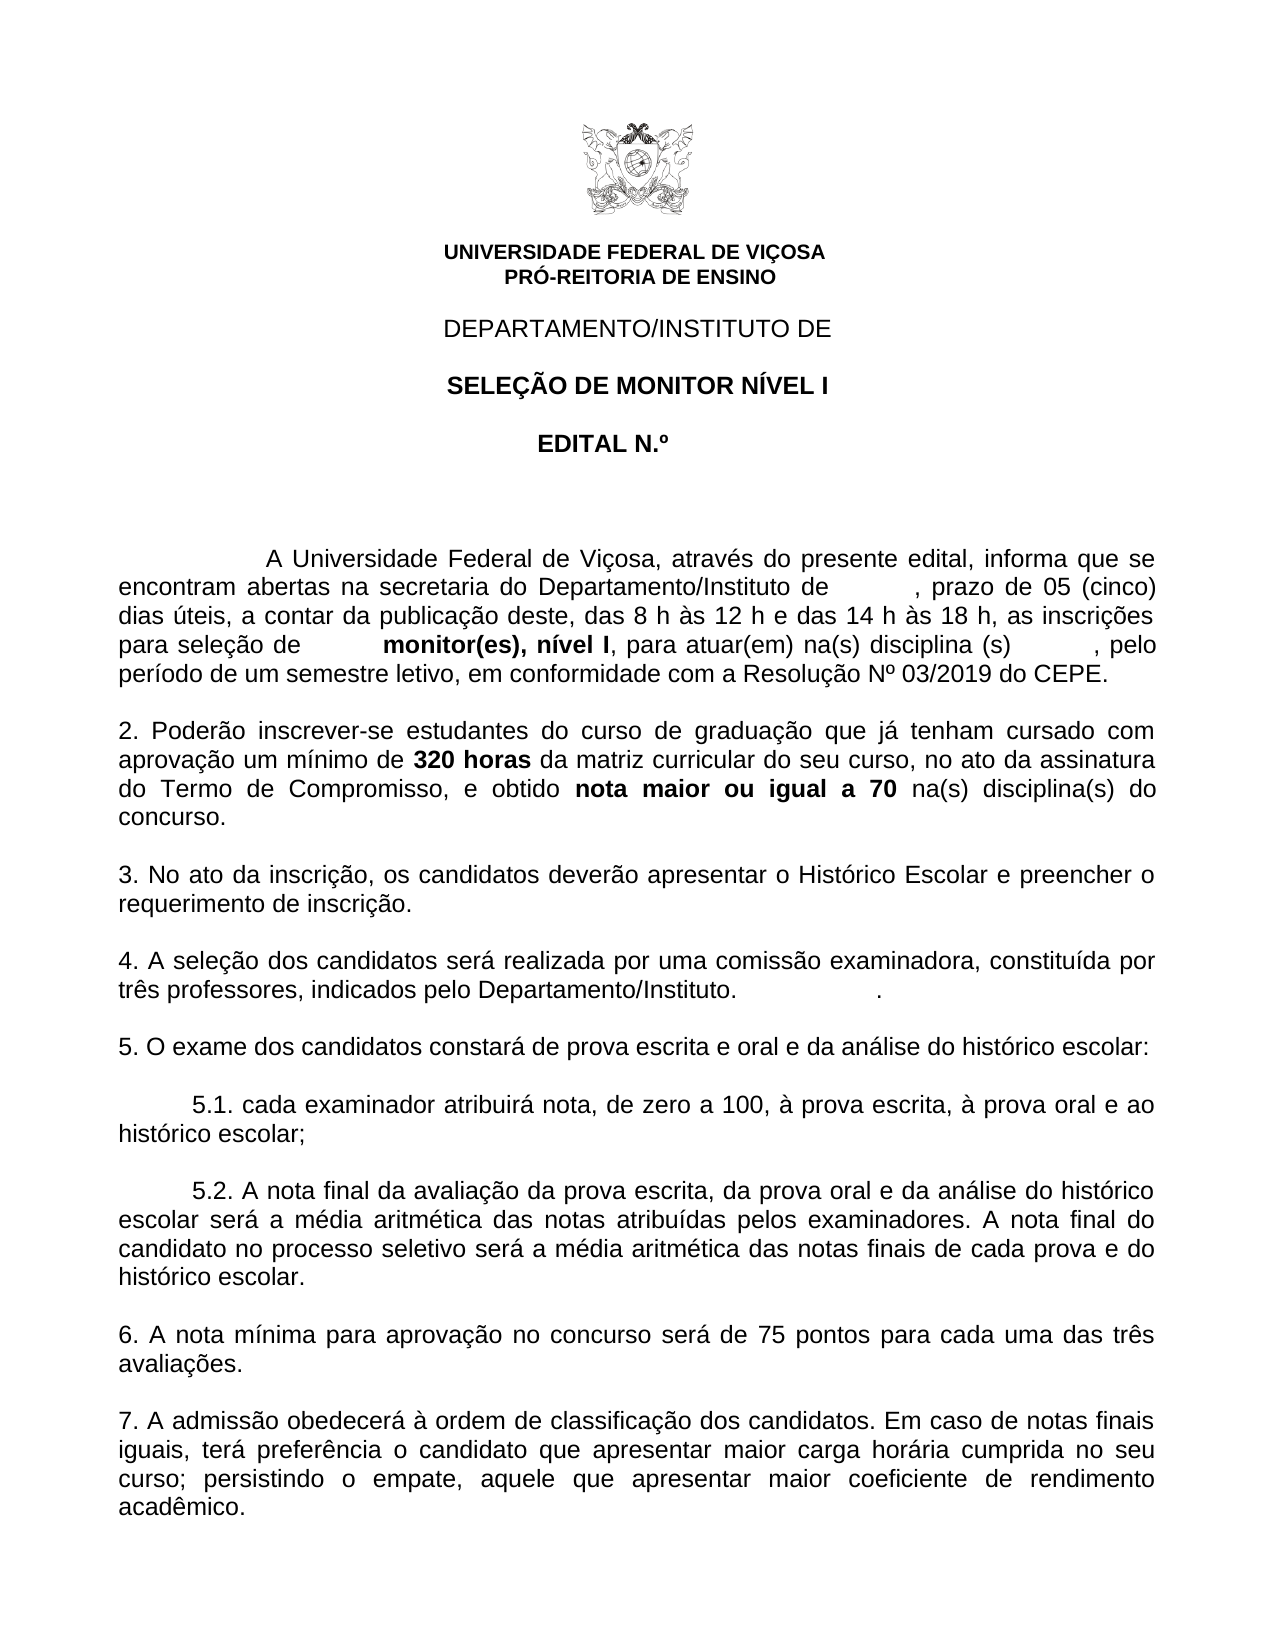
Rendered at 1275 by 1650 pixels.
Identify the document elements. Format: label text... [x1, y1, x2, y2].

text 5.2. A nota final da avaliação da prova escrita, da prova oral e da análise do histórico escolar será a média aritmética das notas atribuídas pelos examinadores. A nota final do candidato no processo seletivo será a média aritmética das notas finais de cada prova e do histórico escolar. [118, 1176, 1157, 1291]
text UNIVERSIDADE FEDERAL DE VIÇOSA [118, 238, 1122, 263]
text EDITAL N.º [118, 428, 1157, 457]
text DEPARTAMENTO/INSTITUTO DE [118, 313, 1157, 342]
text SELEÇÃO DE MONITOR NÍVEL I [118, 371, 1157, 400]
text 7. A admissão obedecerá à ordem de classificação dos candidatos. Em caso de notas finais iguais, terá preferência o candidato que apresentar maior carga horária cumprida no seu curso; persistindo o empate, aquele que apresentar maior coeficiente de rendimento acadêmico. [118, 1406, 1157, 1521]
text 5. O exame dos candidatos constará de prova escrita e oral e da análise do histórico escolar: [118, 1032, 1157, 1061]
subtitle PRÓ-REITORIA DE ENSINO [118, 263, 1122, 288]
text A Universidade Federal de Viçosa, através do presente edital, informa que se encontram abertas na secretaria do Departamento/Instituto de , prazo de 05 (cinco) dias úteis, a contar da publicação deste, das 8 h às 12 h e das 14 h às 18 h, as inscrições para seleção de monitor(es), nível I, para atuar(em) na(s) disciplina (s) , pelo período de um semestre letivo, em conformidade com a Resolução Nº 03/2019 do CEPE. [118, 543, 1157, 687]
text 6. A nota mínima para aprovação no concurso será de 75 pontos para cada uma das três avaliações. [118, 1320, 1157, 1377]
text 5.1. cada examinador atribuirá nota, de zero a 100, à prova escrita, à prova oral e ao histórico escolar; [118, 1090, 1157, 1147]
text 3. No ato da inscrição, os candidatos deverão apresentar o Histórico Escolar e preencher o requerimento de inscrição. [118, 860, 1157, 917]
text 2. Poderão inscrever-se estudantes do curso de graduação que já tenham cursado com aprovação um mínimo de 320 horas da matriz curricular do seu curso, no ato da assinatura do Termo de Compromisso, e obtido nota maior ou igual a 70 na(s) disciplina(s) do concurso. [118, 716, 1157, 831]
text 4. A seleção dos candidatos será realizada por uma comissão examinadora, constituída por três professores, indicados pelo Departamento/Instituto. . [118, 946, 1157, 1003]
